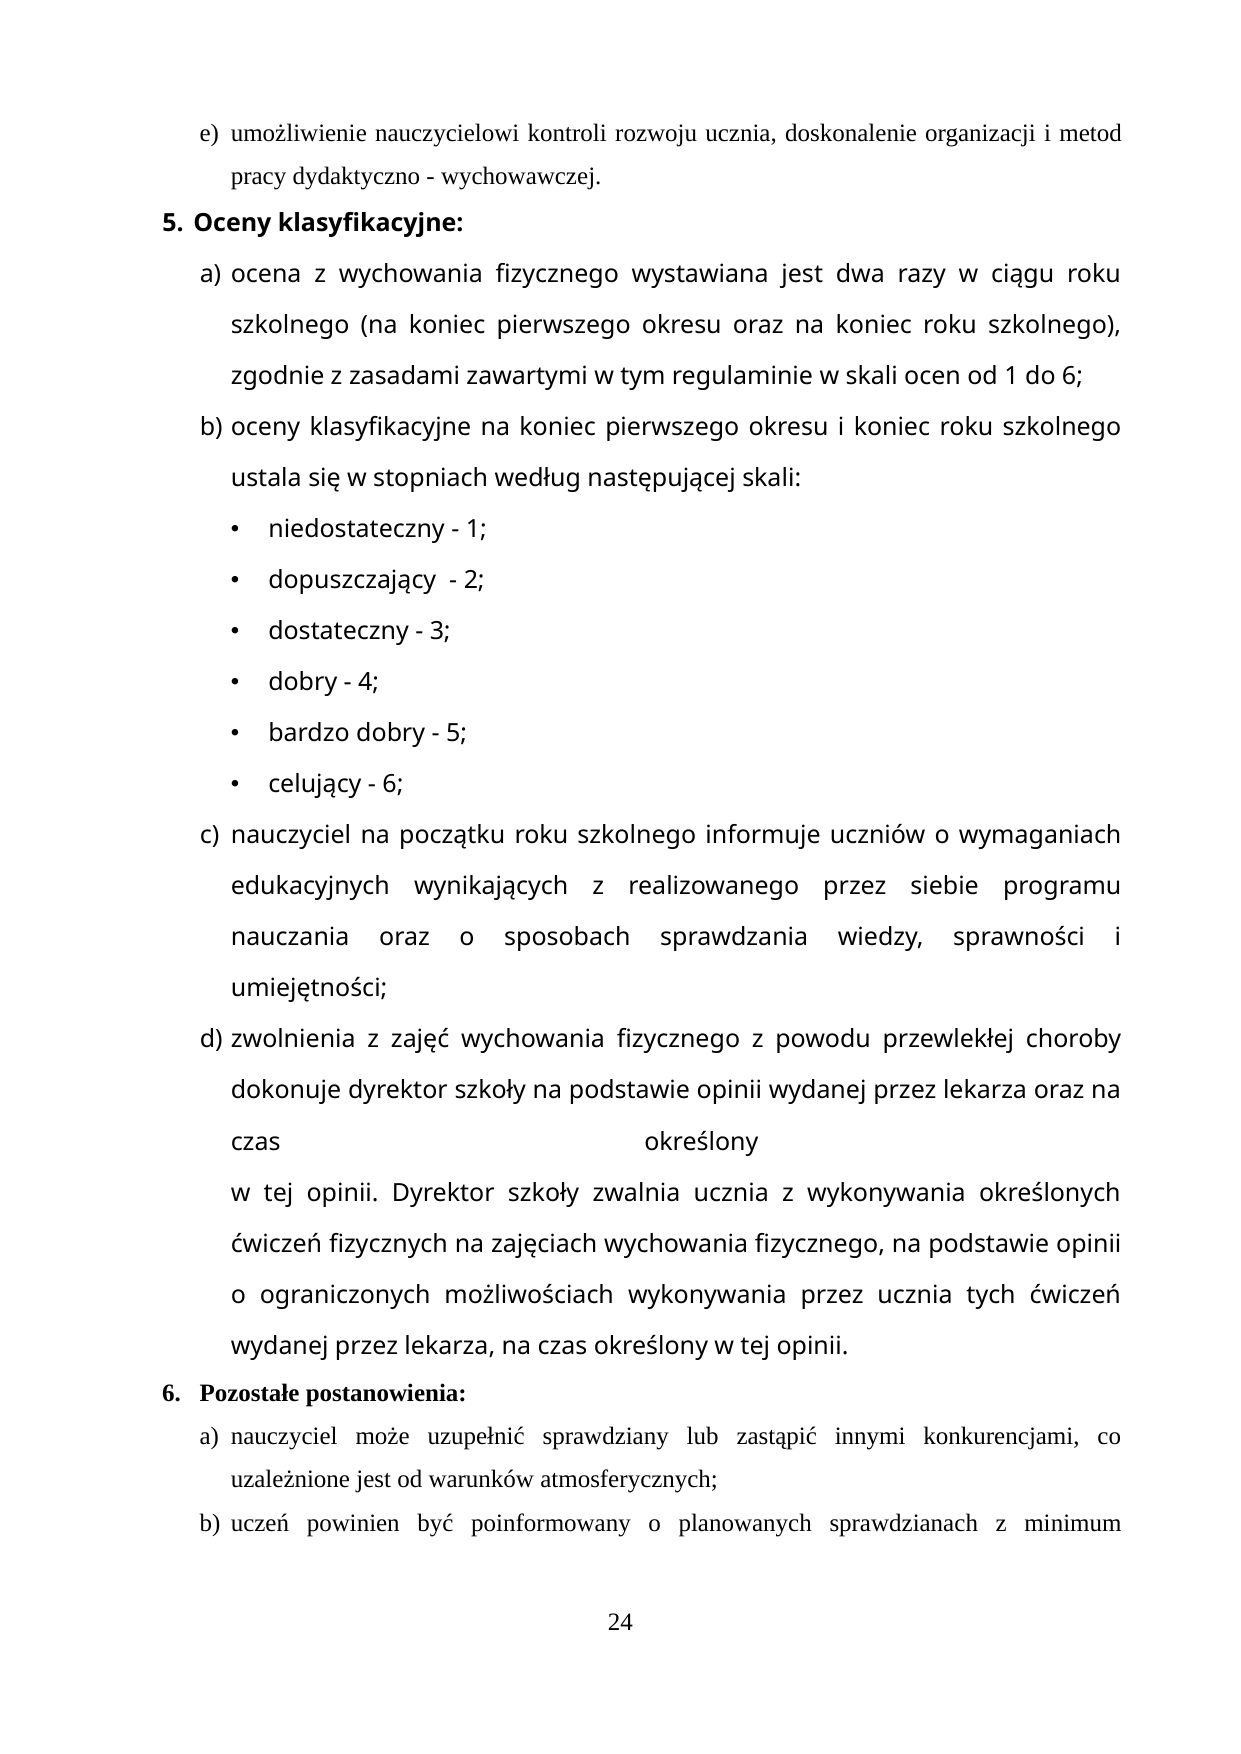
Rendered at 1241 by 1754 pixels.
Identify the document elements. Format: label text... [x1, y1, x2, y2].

list uczeń powinien być poinformowany o planowanych sprawdzianach z minimum [193, 1508, 1122, 1536]
list niedostateczny - 1; [231, 511, 1122, 545]
list celujący - 6; [231, 766, 1122, 800]
list Pozostałe postanowienia: [156, 1378, 1122, 1407]
list dobry - 4; [231, 664, 1122, 698]
list nauczyciel na początku roku szkolnego informuje uczniów o wymaganiach edukacyjnych wynikających z realizowanego przez siebie programu nauczania oraz o sposobach sprawdzania wiedzy, sprawności i umiejętności; [193, 817, 1122, 1004]
list zwolnienia z zajęć wychowania fizycznego z powodu przewlekłej choroby dokonuje dyrektor szkoły na podstawie opinii wydanej przez lekarza oraz na czas określony w tej opinii. Dyrektor szkoły zwalnia ucznia z wykonywania określonych ćwiczeń fizycznych na zajęciach wychowania fizycznego, na podstawie opinii o ograniczonych możliwościach wykonywania przez ucznia tych ćwiczeń wydanej przez lekarza, na czas określony w tej opinii. [193, 1021, 1122, 1361]
list nauczyciel może uzupełnić sprawdziany lub zastąpić innymi konkurencjami, co uzależnione jest od warunków atmosferycznych; [193, 1421, 1122, 1493]
list dopuszczający - 2; [231, 562, 1122, 596]
list Oceny klasyfikacyjne: [156, 204, 1122, 238]
list bardzo dobry - 5; [231, 715, 1122, 749]
list dostateczny - 3; [231, 613, 1122, 647]
list ocena z wychowania fizycznego wystawiana jest dwa razy w ciągu roku szkolnego (na koniec pierwszego okresu oraz na koniec roku szkolnego), zgodnie z zasadami zawartymi w tym regulaminie w skali ocen od 1 do 6; [193, 255, 1122, 392]
list umożliwienie nauczycielowi kontroli rozwoju ucznia, doskonalenie organizacji i metod pracy dydaktyczno - wychowawczej. [193, 118, 1122, 190]
list oceny klasyfikacyjne na koniec pierwszego okresu i koniec roku szkolnego ustala się w stopniach według następującej skali: [193, 408, 1122, 494]
